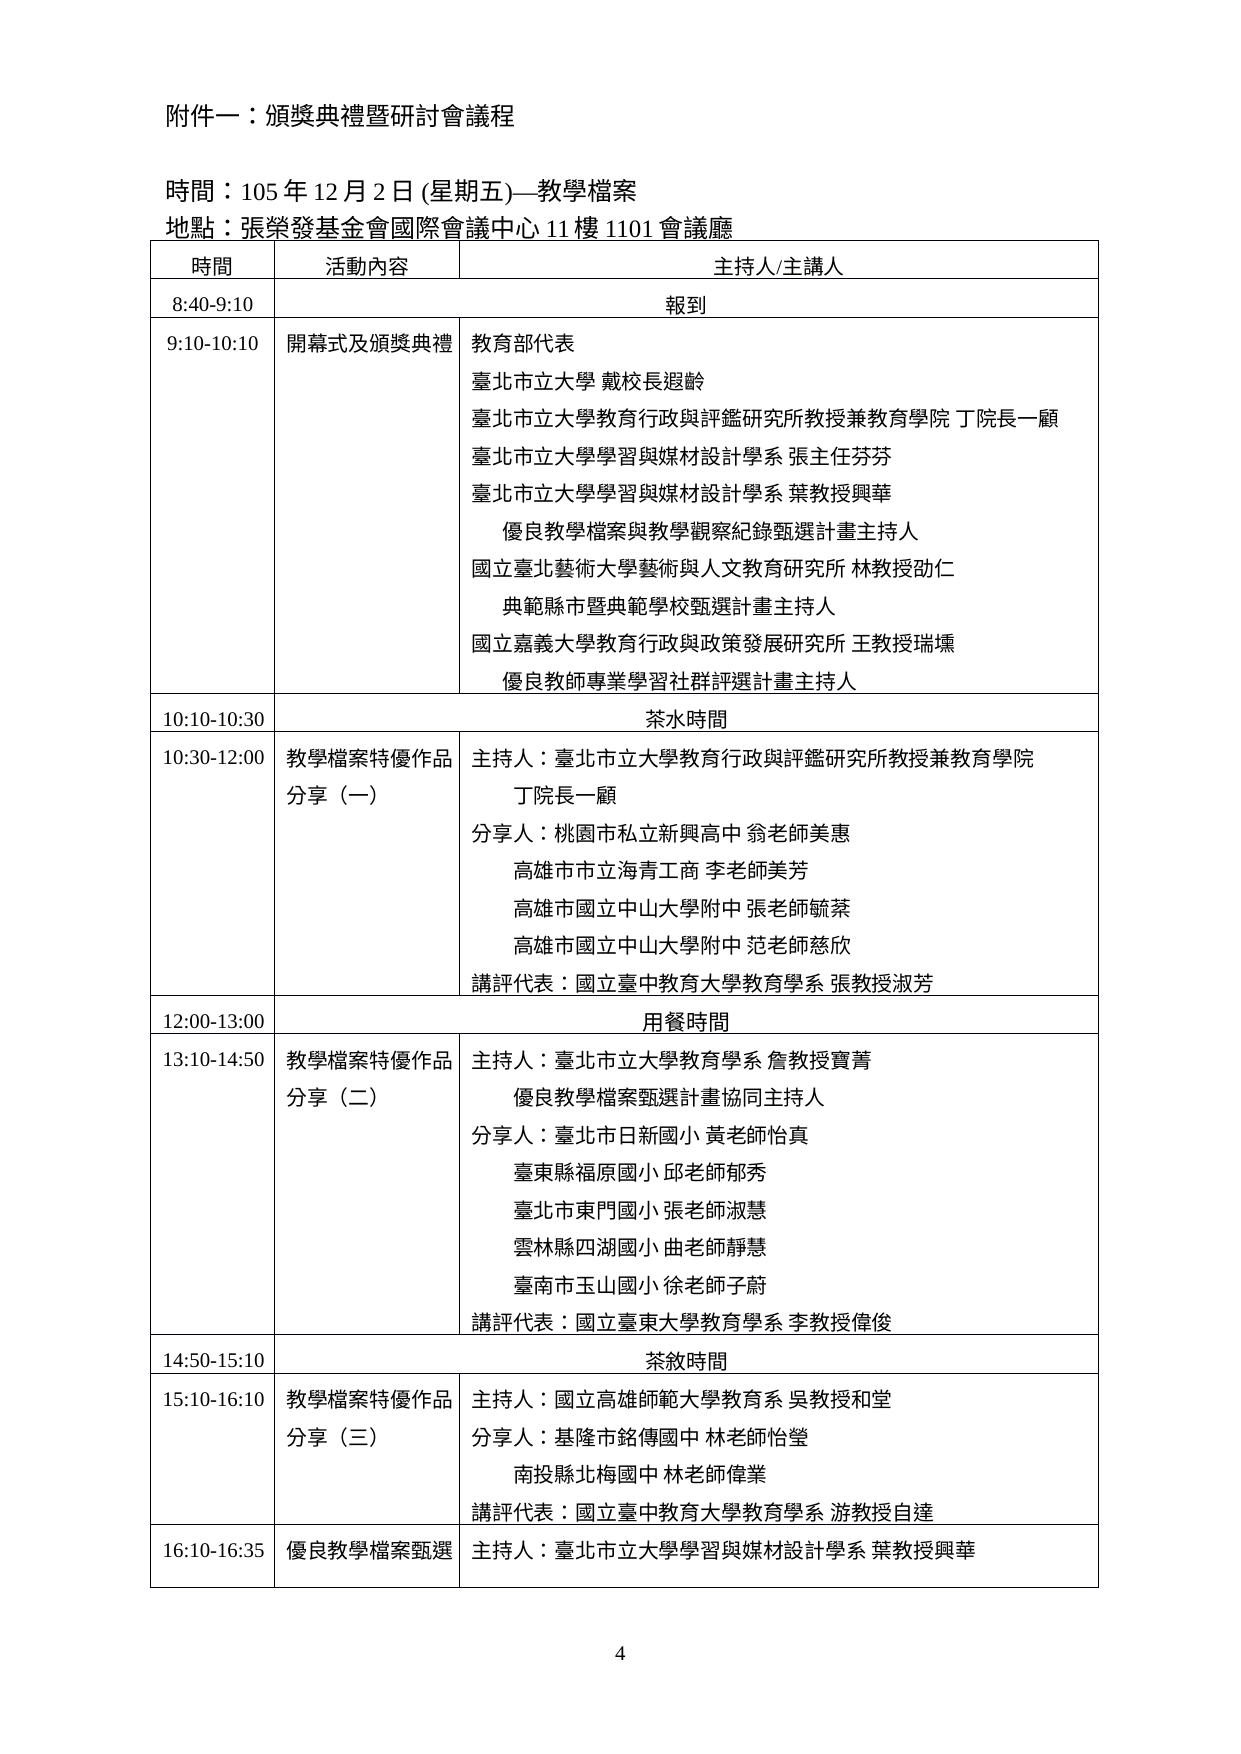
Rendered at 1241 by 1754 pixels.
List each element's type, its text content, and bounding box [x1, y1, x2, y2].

table_cell 主持人：臺北市立大學教育學系 詹教授寶菁 優良教學檔案甄選計畫協同主持人 分享人：臺北市日新國小 黃老師怡真 臺東縣福原國小 邱老師郁秀 臺北市東門國小 張老師淑慧 雲林縣四湖國小 曲老師靜慧 臺南市玉山國小 徐老師子蔚 講評代表：國立臺東大學教育學系 李教授偉俊 [460, 1034, 1098, 1334]
table_cell 14:50-15:10 [151, 1335, 274, 1373]
table_cell 10:10-10:30 [151, 694, 274, 731]
table_cell 報到 [275, 279, 1098, 317]
table_cell 用餐時間 [275, 996, 1098, 1033]
table_header 時間 [151, 241, 274, 278]
table_cell 8:40-9:10 [151, 279, 274, 317]
table_cell 主持人：國立高雄師範大學教育系 吳教授和堂 分享人：基隆市銘傳國中 林老師怡瑩 南投縣北梅國中 林老師偉業 講評代表：國立臺中教育大學教育學系 游教授自達 [460, 1374, 1098, 1524]
table_cell 開幕式及頒獎典禮 [275, 318, 459, 693]
table_cell 茶敘時間 [275, 1335, 1098, 1373]
table_header 主持人/主講人 [460, 241, 1098, 278]
table_cell 12:00-13:00 [151, 996, 274, 1033]
table_cell 10:30-12:00 [151, 732, 274, 995]
text 地點：張榮發基金會國際會議中心11樓1101會議廳 [165, 202, 1075, 239]
table_cell 優良教學檔案甄選 [275, 1525, 459, 1587]
table_cell 16:10-16:35 [151, 1525, 274, 1587]
table_cell 教育部代表 臺北市立大學 戴校長遐齡 臺北市立大學教育行政與評鑑研究所教授兼教育學院 丁院長一顧 臺北市立大學學習與媒材設計學系 張主任芬芬 臺北市立大學學習與媒材設計學系 葉教授興華 優良教學檔案與教學觀察紀錄甄選計畫主持人 國立臺北藝術大學藝術與人文教育研究所 林教授劭仁 典範縣市暨典範學校甄選計畫主持人 國立嘉義大學教育行政與政策發展研究所 王教授瑞壎 優良教師專業學習社群評選計畫主持人 [460, 318, 1098, 693]
text 附件一：頒獎典禮暨研討會議程 [165, 96, 789, 132]
table_cell 主持人：臺北市立大學教育行政與評鑑研究所教授兼教育學院 丁院長一顧 分享人：桃園市私立新興高中 翁老師美惠 高雄市市立海青工商 李老師美芳 高雄市國立中山大學附中 張老師毓棻 高雄市國立中山大學附中 范老師慈欣 講評代表：國立臺中教育大學教育學系 張教授淑芳 [460, 732, 1098, 995]
table_cell 茶水時間 [275, 694, 1098, 731]
table_cell 教學檔案特優作品分享（一） [275, 732, 459, 995]
table_cell 主持人：臺北市立大學學習與媒材設計學系 葉教授興華 [460, 1525, 1098, 1587]
table_cell 教學檔案特優作品分享（二） [275, 1034, 459, 1334]
text 時間：105年12月2日 (星期五)—教學檔案 [165, 164, 1075, 202]
table_cell 15:10-16:10 [151, 1374, 274, 1524]
table_cell 教學檔案特優作品分享（三） [275, 1374, 459, 1524]
table_cell 13:10-14:50 [151, 1034, 274, 1334]
table_header 活動內容 [275, 241, 459, 278]
table_cell 9:10-10:10 [151, 318, 274, 693]
